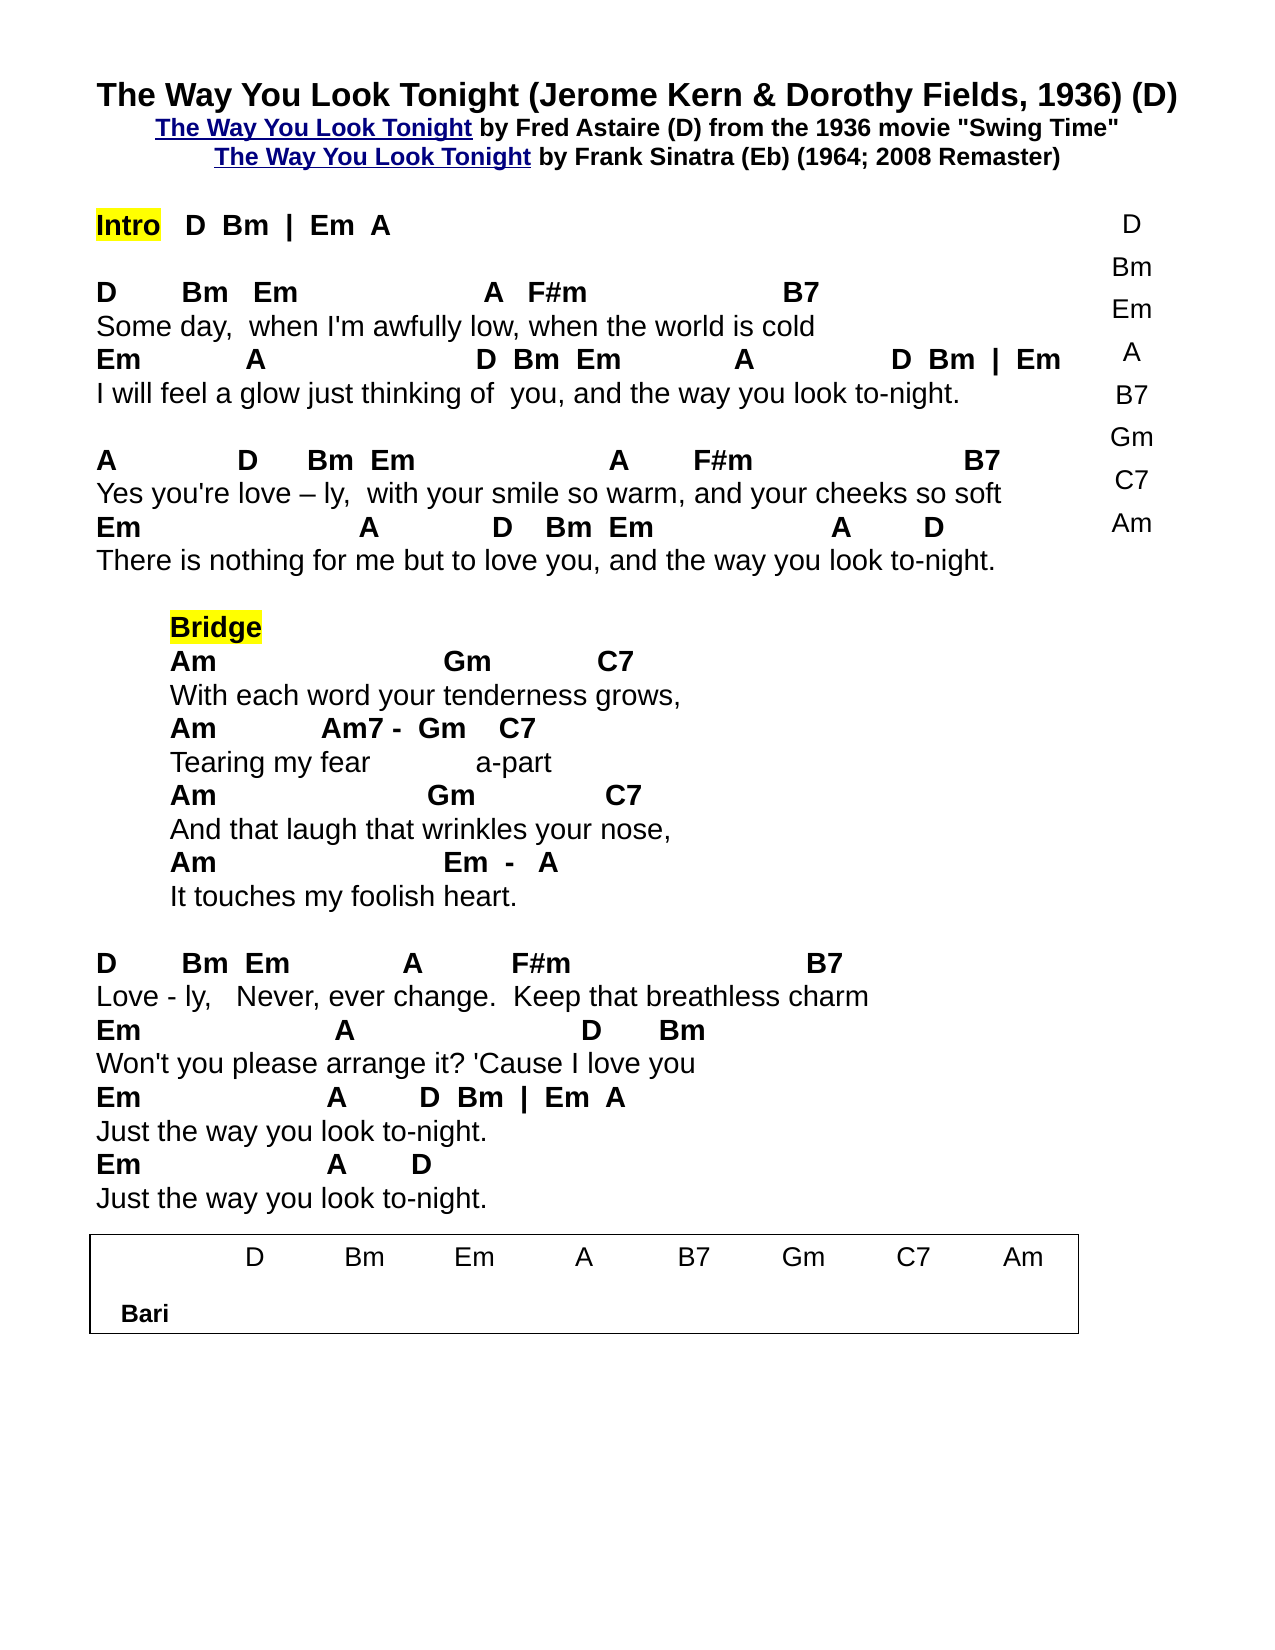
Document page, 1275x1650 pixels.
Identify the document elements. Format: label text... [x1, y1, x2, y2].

table_cell Gm [749, 1235, 858, 1333]
text The Way You Look Tonight by Frank Sinatra (Eb) (1964; 2008 Remaster) [90, 142, 1185, 171]
table_cell C7 [1078, 459, 1185, 501]
table_cell B7 [1078, 373, 1185, 416]
table_cell D [200, 1235, 309, 1333]
table_cell B7 [639, 1235, 749, 1333]
table_cell Gm [1078, 416, 1185, 458]
table_cell Am [968, 1235, 1078, 1333]
table_cell Bari [91, 1235, 200, 1333]
table_cell A [1078, 330, 1185, 373]
table_cell C7 [858, 1235, 968, 1333]
text The Way You Look Tonight (Jerome Kern & Dorothy Fields, 1936) (D) [90, 75, 1185, 113]
table_cell [1079, 1234, 1185, 1333]
table_header D [1078, 202, 1185, 245]
table_cell Bm [310, 1235, 419, 1333]
table_cell Bm [1078, 245, 1185, 288]
table_header Intro D Bm | Em A D Bm Em A F#m B7 Some day, when I'm awfully low, when the world is cold Em A D Bm Em A D Bm | Em I will feel a glow just thinking of you, and the way you look to-night. A D Bm Em A F#m B7 Yes you're love – ly, with your smile so warm, and your cheeks so soft Em A D Bm Em A D There is nothing for me but to love you, and the way you look to-night. Bridge Am Gm C7 With each word your tenderness grows, Am Am7 - Gm C7 Tearing my fear a-part Am Gm C7 And that laugh that wrinkles your nose, Am Em - A It touches my foolish heart. D Bm Em A F#m B7 Love - ly, Never, ever change. Keep that breathless charm Em A D Bm Won't you please arrange it? 'Cause I love you Em A D Bm | Em A Just the way you look to-night. Em A D Just the way you look to-night. [90, 202, 1078, 1234]
text The Way You Look Tonight by Fred Astaire (D) from the 1936 movie "Swing Time" [90, 113, 1185, 142]
table_cell A [529, 1235, 639, 1333]
table_cell Em [1078, 288, 1185, 330]
table_cell Am [1078, 501, 1185, 1234]
table_cell Em [419, 1235, 529, 1333]
